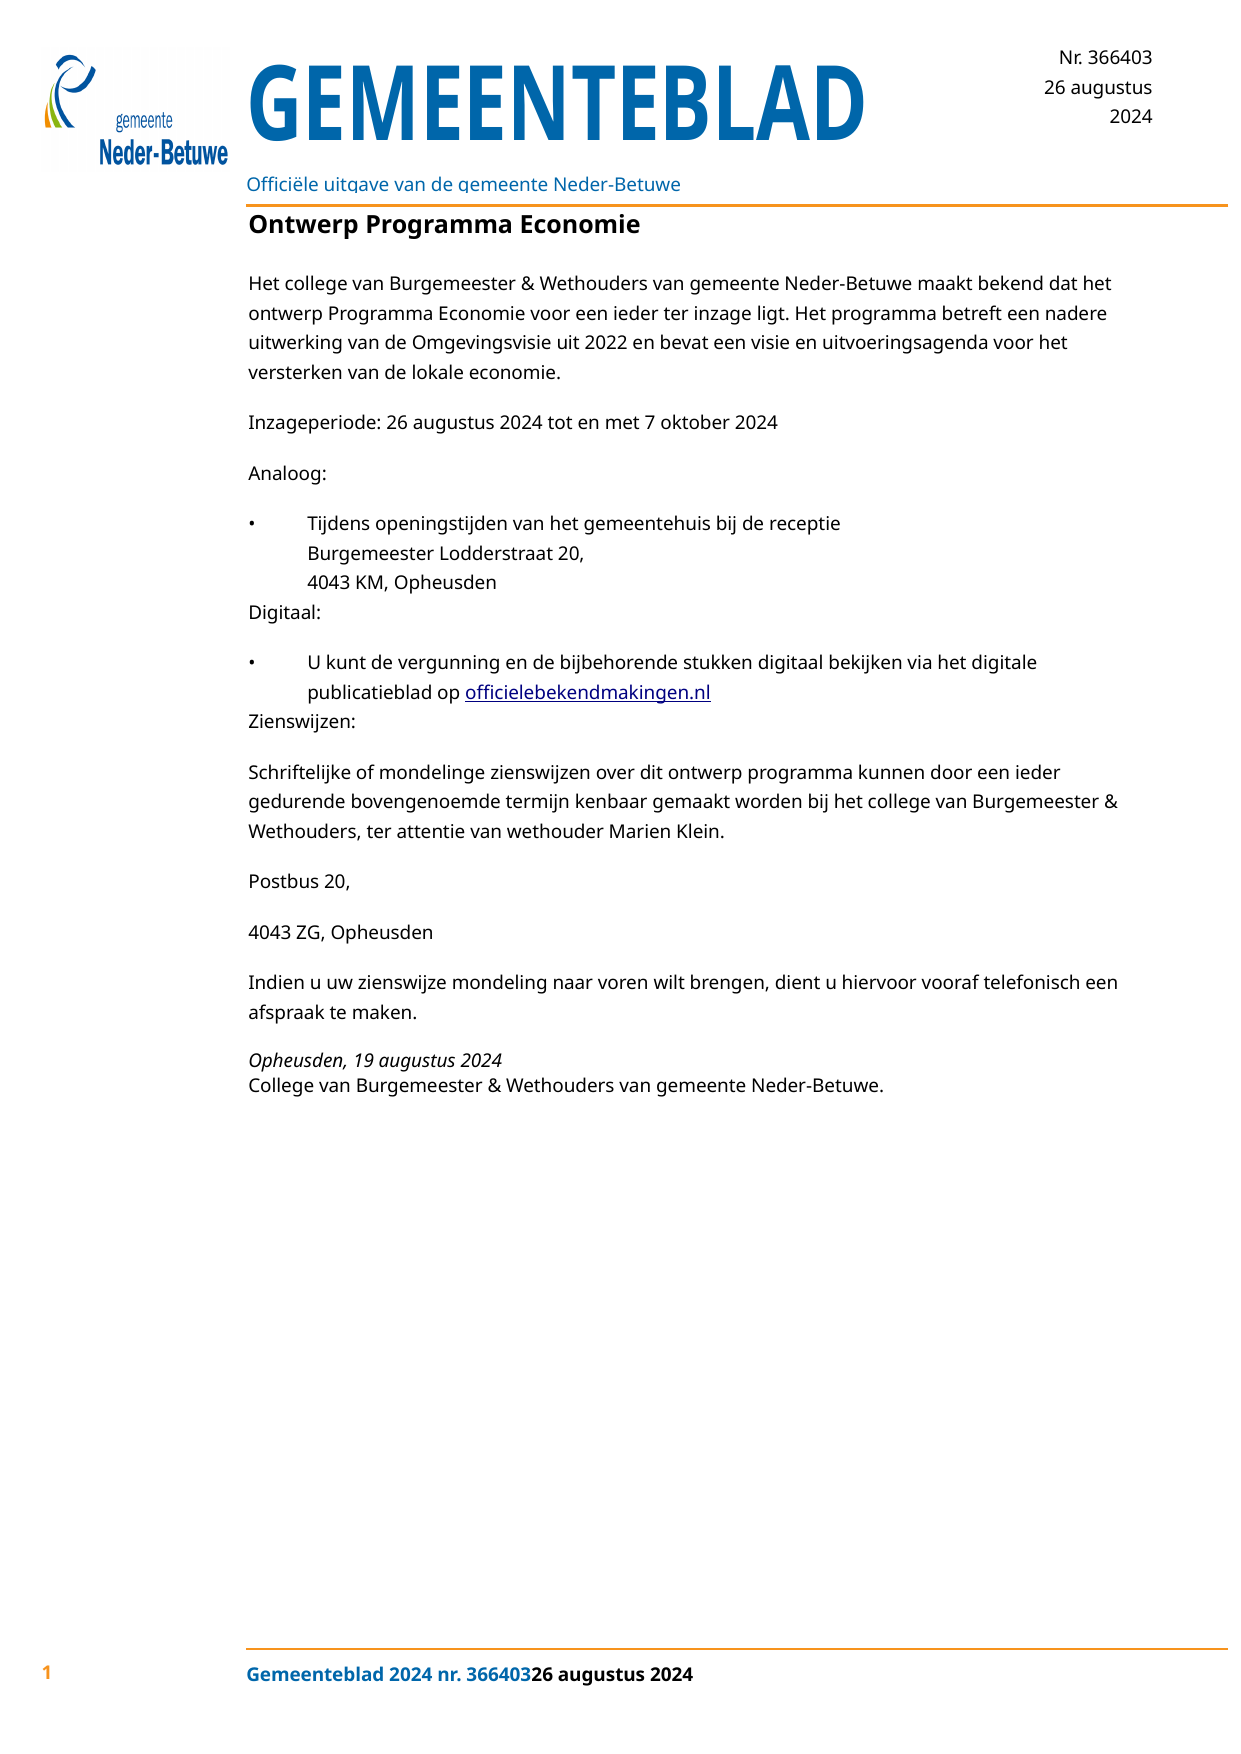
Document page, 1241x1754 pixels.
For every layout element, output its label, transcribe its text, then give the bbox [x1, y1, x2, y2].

text 4043 ZG, Opheusden [248, 919, 1152, 945]
text Schriftelijke of mondelinge zienswijzen over dit ontwerp programma kunnen door een ieder gedurende bovengenoemde termijn kenbaar gemaakt worden bij het college van Burgemeester & Wethouders, ter attentie van wethouder Marien Klein. [248, 759, 1152, 844]
text Zienswijzen: [248, 709, 1152, 734]
text Ontwerp Programma Economie [248, 207, 1152, 241]
list Tijdens openingstijden van het gemeentehuis bij de receptie [248, 510, 1152, 536]
list 4043 KM, Opheusden [248, 569, 1152, 595]
text Opheusden, 19 augustus 2024 [248, 1047, 1152, 1073]
text Digitaal: [248, 599, 1152, 625]
text Indien u uw zienswijze mondeling naar voren wilt brengen, dient u hiervoor vooraf telefonisch een afspraak te maken. [248, 969, 1152, 1025]
list Burgemeester Lodderstraat 20, [248, 540, 1152, 566]
text Het college van Burgemeester & Wethouders van gemeente Neder-Betuwe maakt bekend dat het ontwerp Programma Economie voor een ieder ter inzage ligt. Het programma betreft een nadere uitwerking van de Omgevingsvisie uit 2022 en bevat een visie en uitvoeringsagenda voor het versterken van de lokale economie. [248, 270, 1152, 385]
text College van Burgemeester & Wethouders van gemeente Neder-Betuwe. [248, 1073, 1152, 1098]
picture [41, 47, 231, 172]
text Analoog: [248, 460, 1152, 486]
text Inzageperiode: 26 augustus 2024 tot en met 7 oktober 2024 [248, 409, 1152, 435]
list U kunt de vergunning en de bijbehorende stukken digitaal bekijken via het digitale publicatieblad op officielebekendmakingen.nl [248, 649, 1152, 705]
text Postbus 20, [248, 869, 1152, 894]
